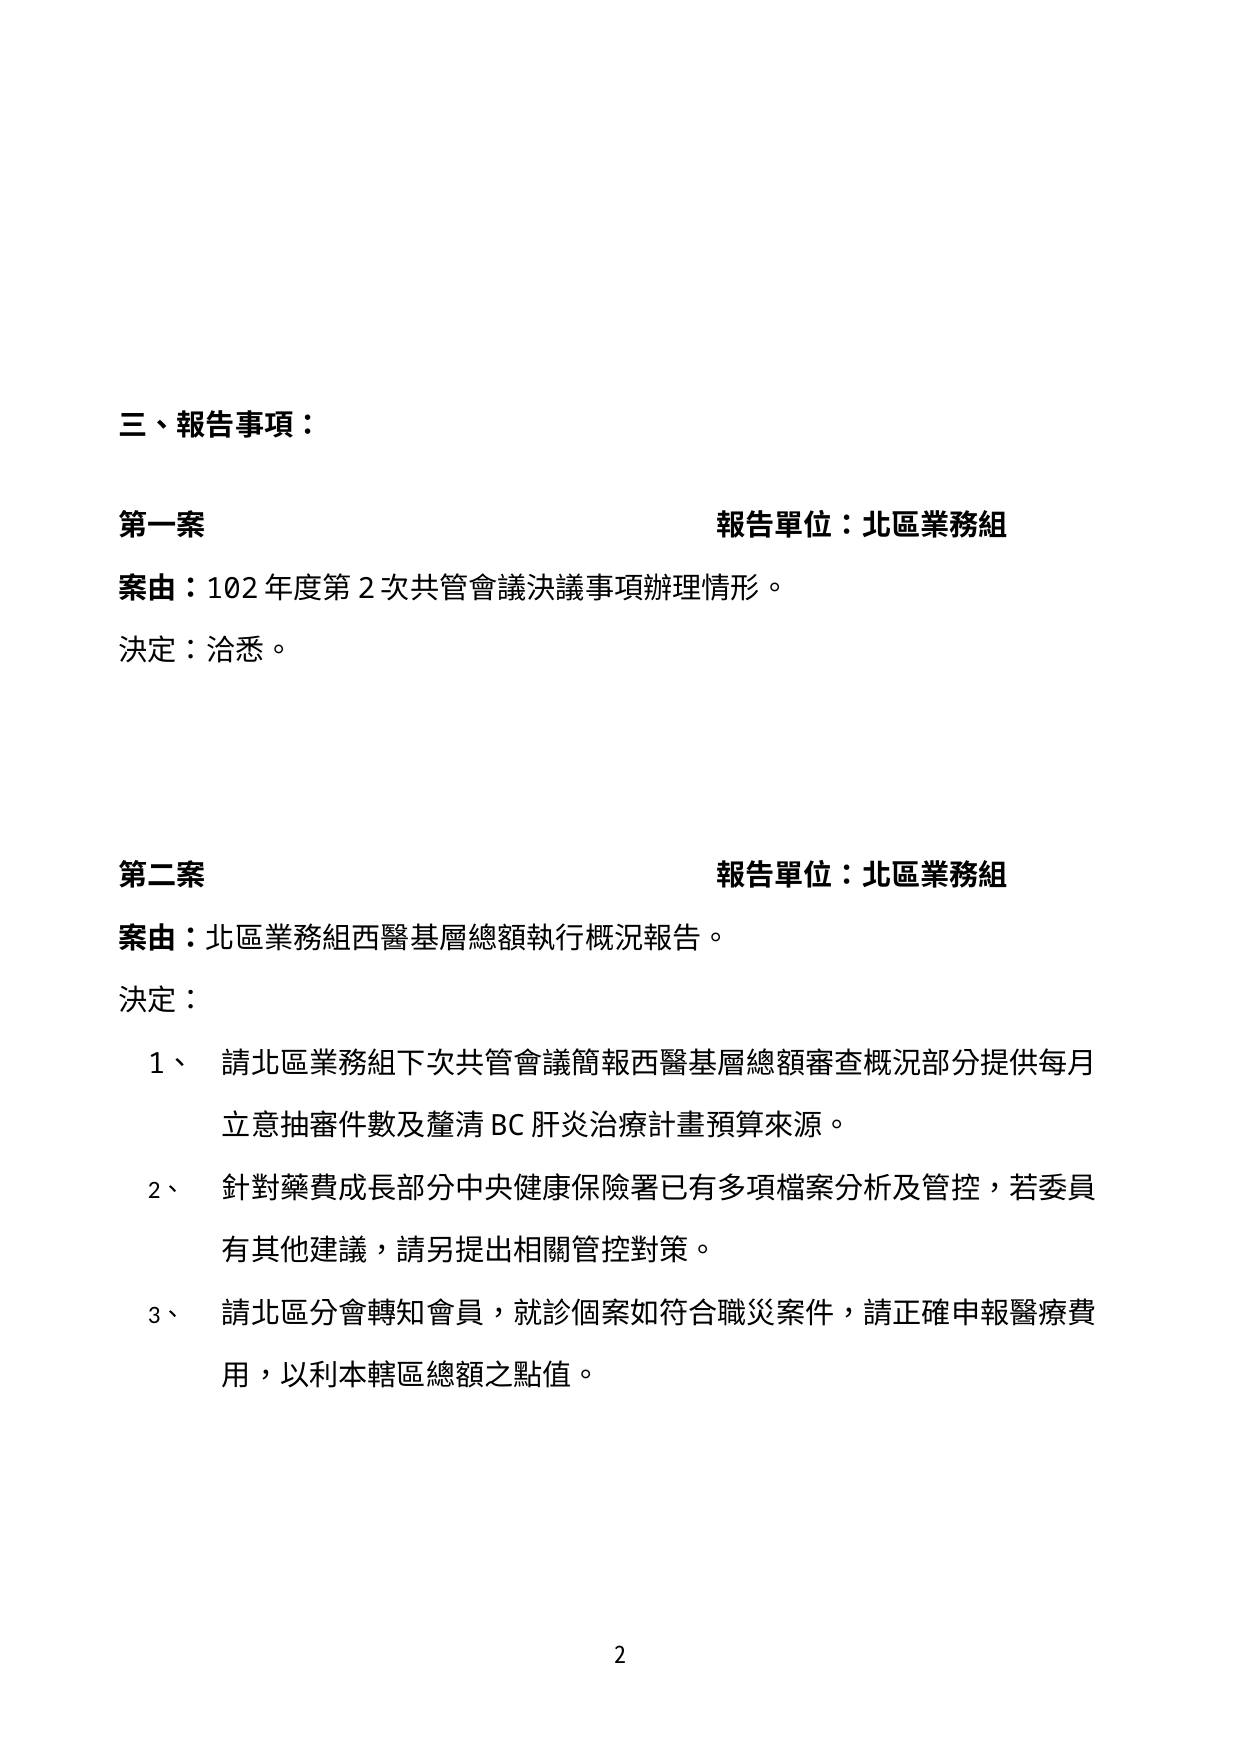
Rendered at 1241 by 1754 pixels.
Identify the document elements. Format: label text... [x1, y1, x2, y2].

list 請北區業務組下次共管會議簡報西醫基層總額審查概況部分提供每月立意抽審件數及釐清BC肝炎治療計畫預算來源。 [148, 1019, 1122, 1144]
text 決定： [118, 956, 1122, 1019]
list 請北區分會轉知會員，就診個案如符合職災案件，請正確申報醫療費用，以利本轄區總額之點值。 [148, 1269, 1122, 1394]
text 三、報告事項： [118, 381, 1122, 444]
text 案由：北區業務組西醫基層總額執行概況報告。 [118, 894, 1122, 956]
text 決定：洽悉。 [118, 606, 1122, 669]
text 案由：102年度第2次共管會議決議事項辦理情形。 [118, 544, 1122, 606]
text 第一案 報告單位：北區業務組 [118, 481, 1122, 544]
list 針對藥費成長部分中央健康保險署已有多項檔案分析及管控，若委員有其他建議，請另提出相關管控對策。 [148, 1144, 1122, 1269]
text 第二案 報告單位：北區業務組 [118, 831, 1122, 894]
